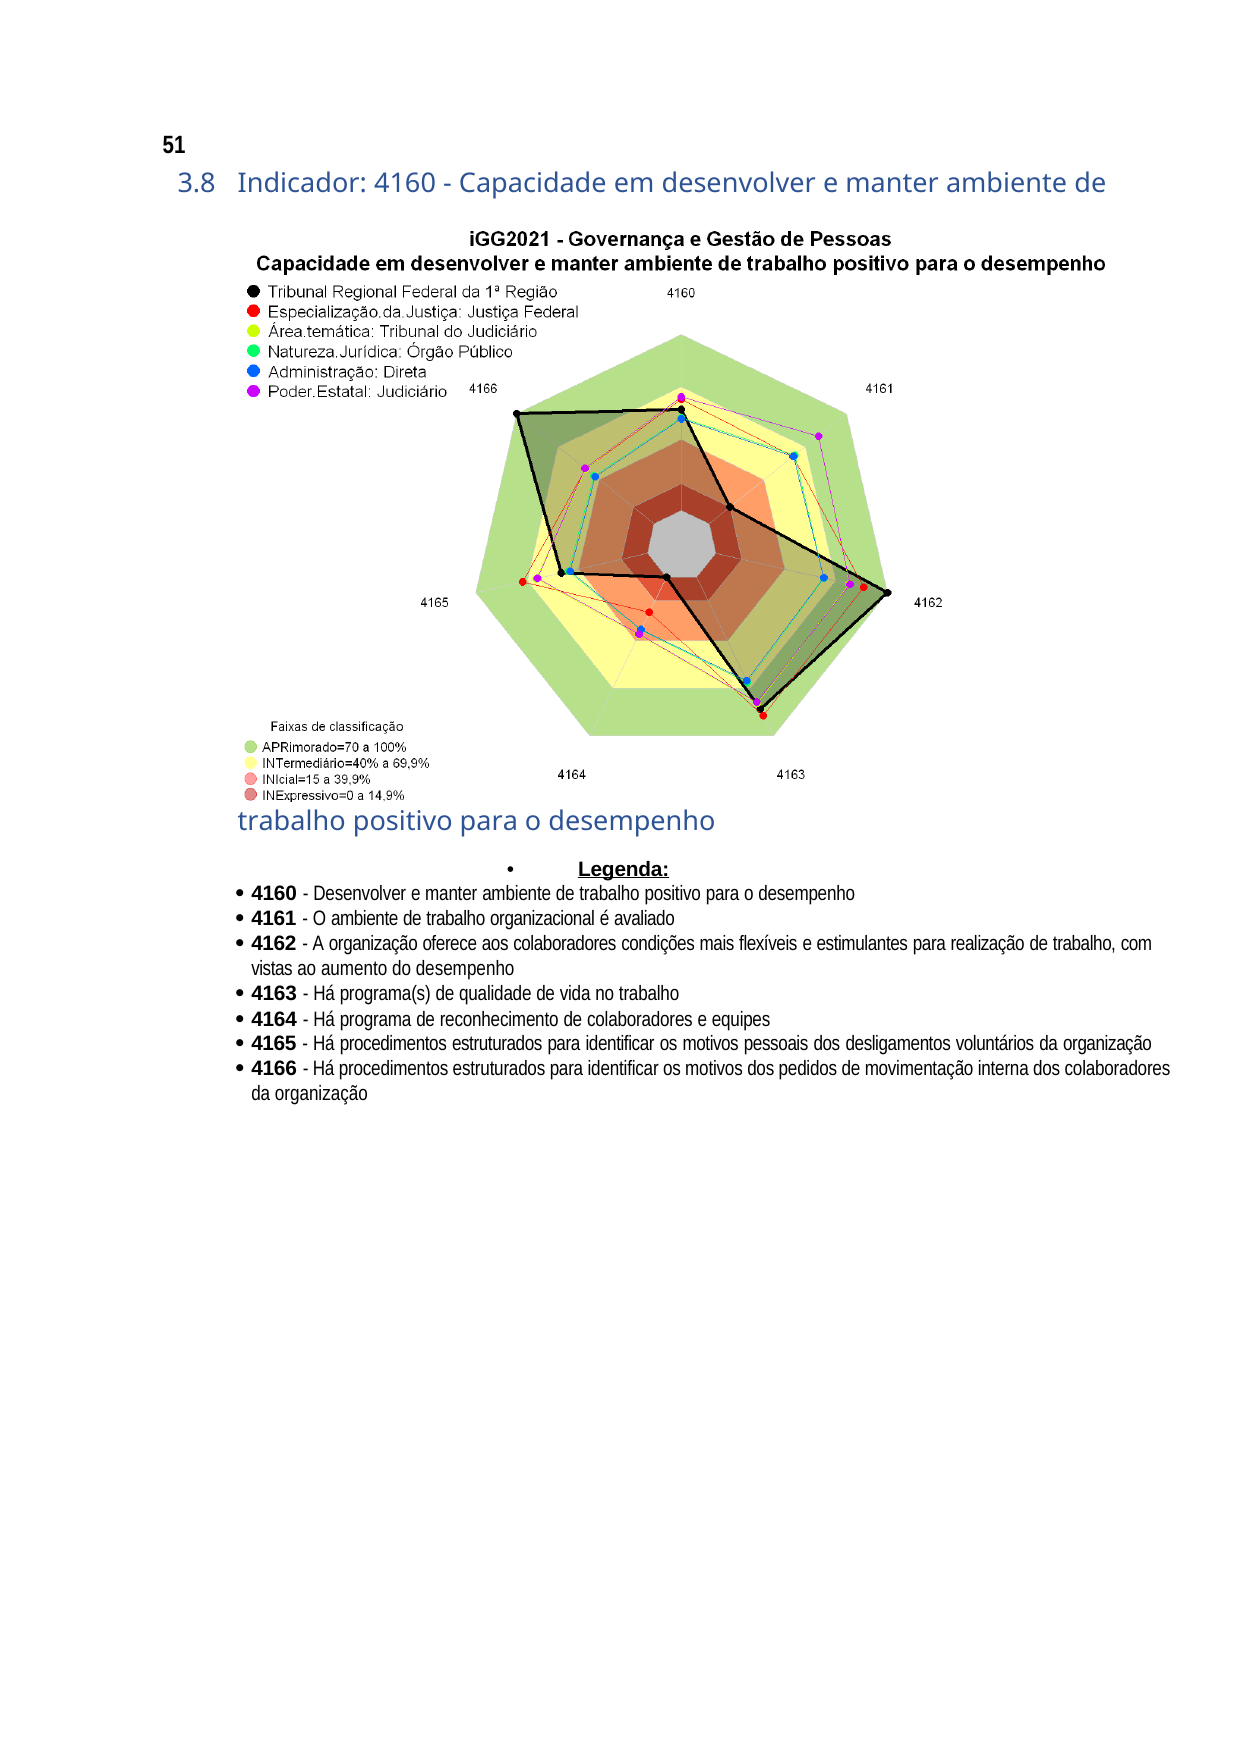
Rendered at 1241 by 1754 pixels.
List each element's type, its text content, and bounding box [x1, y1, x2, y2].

list 4165 - Há procedimentos estruturados para identificar os motivos pessoais dos desligamentos voluntários da organização [236, 1031, 1196, 1055]
list 4161 - O ambiente de trabalho organizacional é avaliado [236, 905, 1196, 930]
list 4163 - Há programa(s) de qualidade de vida no trabalho [236, 981, 1196, 1005]
list 4162 - A organização oferece aos colaboradores condições mais flexíveis e estimulantes para realização de trabalho, com vistas ao aumento do desempenho [236, 930, 1181, 979]
list 4166 - Há procedimentos estruturados para identificar os motivos dos pedidos de movimentação interna dos colaboradores da organização [236, 1055, 1180, 1104]
subtitle Indicador: 4160 - Capacidade em desenvolver e manter ambiente de trabalho positivo para o desempenho [177, 163, 1174, 838]
subtitle Legenda: [507, 856, 1196, 880]
list 4164 - Há programa de reconhecimento de colaboradores e equipes [236, 1006, 1196, 1031]
picture [244, 231, 1105, 802]
list 4160 - Desenvolver e manter ambiente de trabalho positivo para o desempenho [236, 881, 1196, 904]
